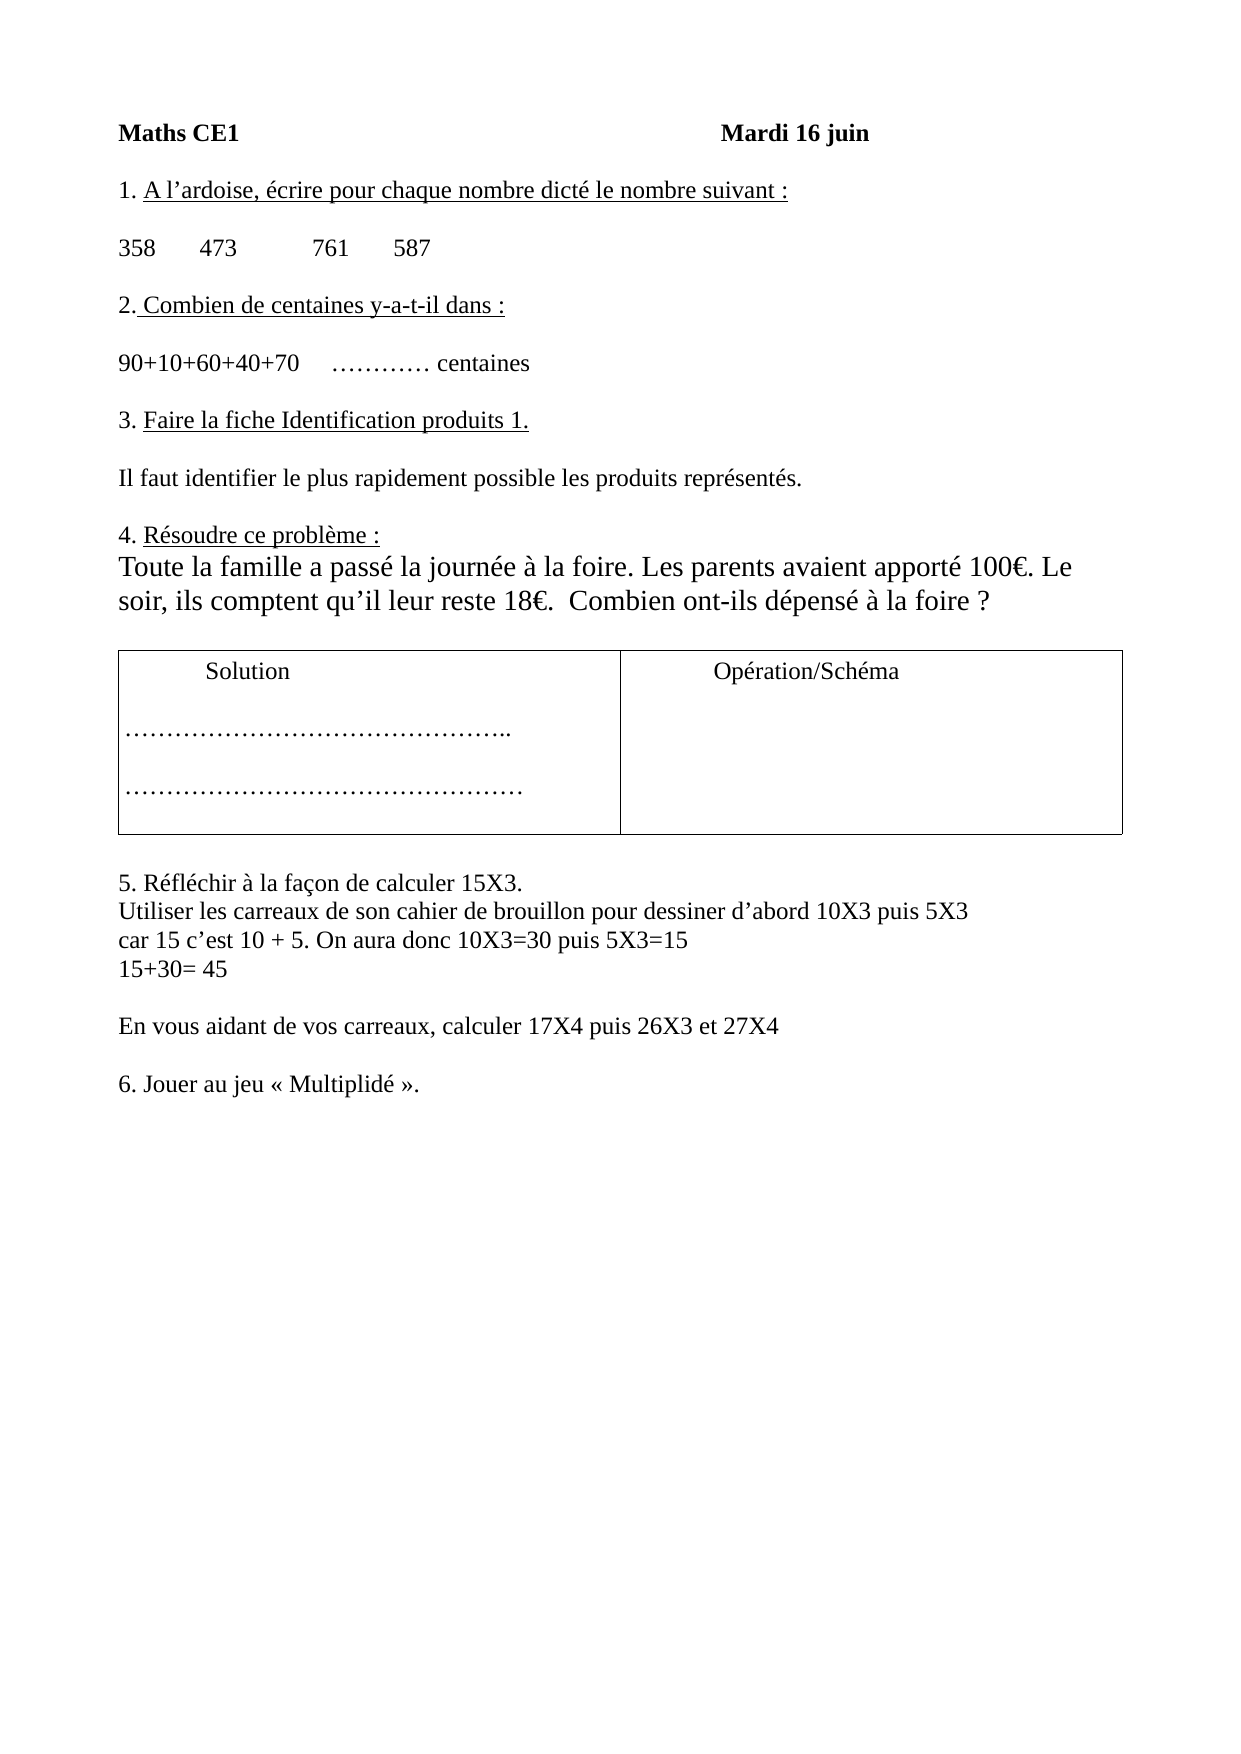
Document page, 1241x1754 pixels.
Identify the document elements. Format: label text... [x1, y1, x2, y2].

text 6. Jouer au jeu « Multiplidé ». [118, 1069, 1122, 1098]
table_header Opération/Schéma [621, 651, 1122, 834]
text Il faut identifier le plus rapidement possible les produits représentés. [118, 463, 1122, 492]
table_header Solution ……………………………………….. ………………………………………… [119, 651, 620, 834]
text Toute la famille a passé la journée à la foire. Les parents avaient apporté 100€. Le soir, ils comptent qu’il leur reste 18€. Combien ont-ils dépensé à la foire ? [118, 549, 1122, 616]
text 1. A l’ardoise, écrire pour chaque nombre dicté le nombre suivant : [118, 176, 1122, 204]
text 4. Résoudre ce problème : [118, 521, 1122, 549]
text En vous aidant de vos carreaux, calculer 17X4 puis 26X3 et 27X4 [118, 1011, 1122, 1040]
text 3. Faire la fiche Identification produits 1. [118, 406, 1122, 434]
text 5. Réfléchir à la façon de calculer 15X3. [118, 868, 1122, 896]
text car 15 c’est 10 + 5. On aura donc 10X3=30 puis 5X3=15 [118, 925, 1122, 954]
text 15+30= 45 [118, 954, 1122, 983]
text Maths CE1 Mardi 16 juin [118, 118, 1122, 147]
text Utiliser les carreaux de son cahier de brouillon pour dessiner d’abord 10X3 puis 5X3 [118, 896, 1122, 925]
text 90+10+60+40+70 ………… centaines [118, 348, 1122, 377]
text 358 473 761 587 [118, 233, 1122, 262]
text 2. Combien de centaines y-a-t-il dans : [118, 291, 1122, 319]
